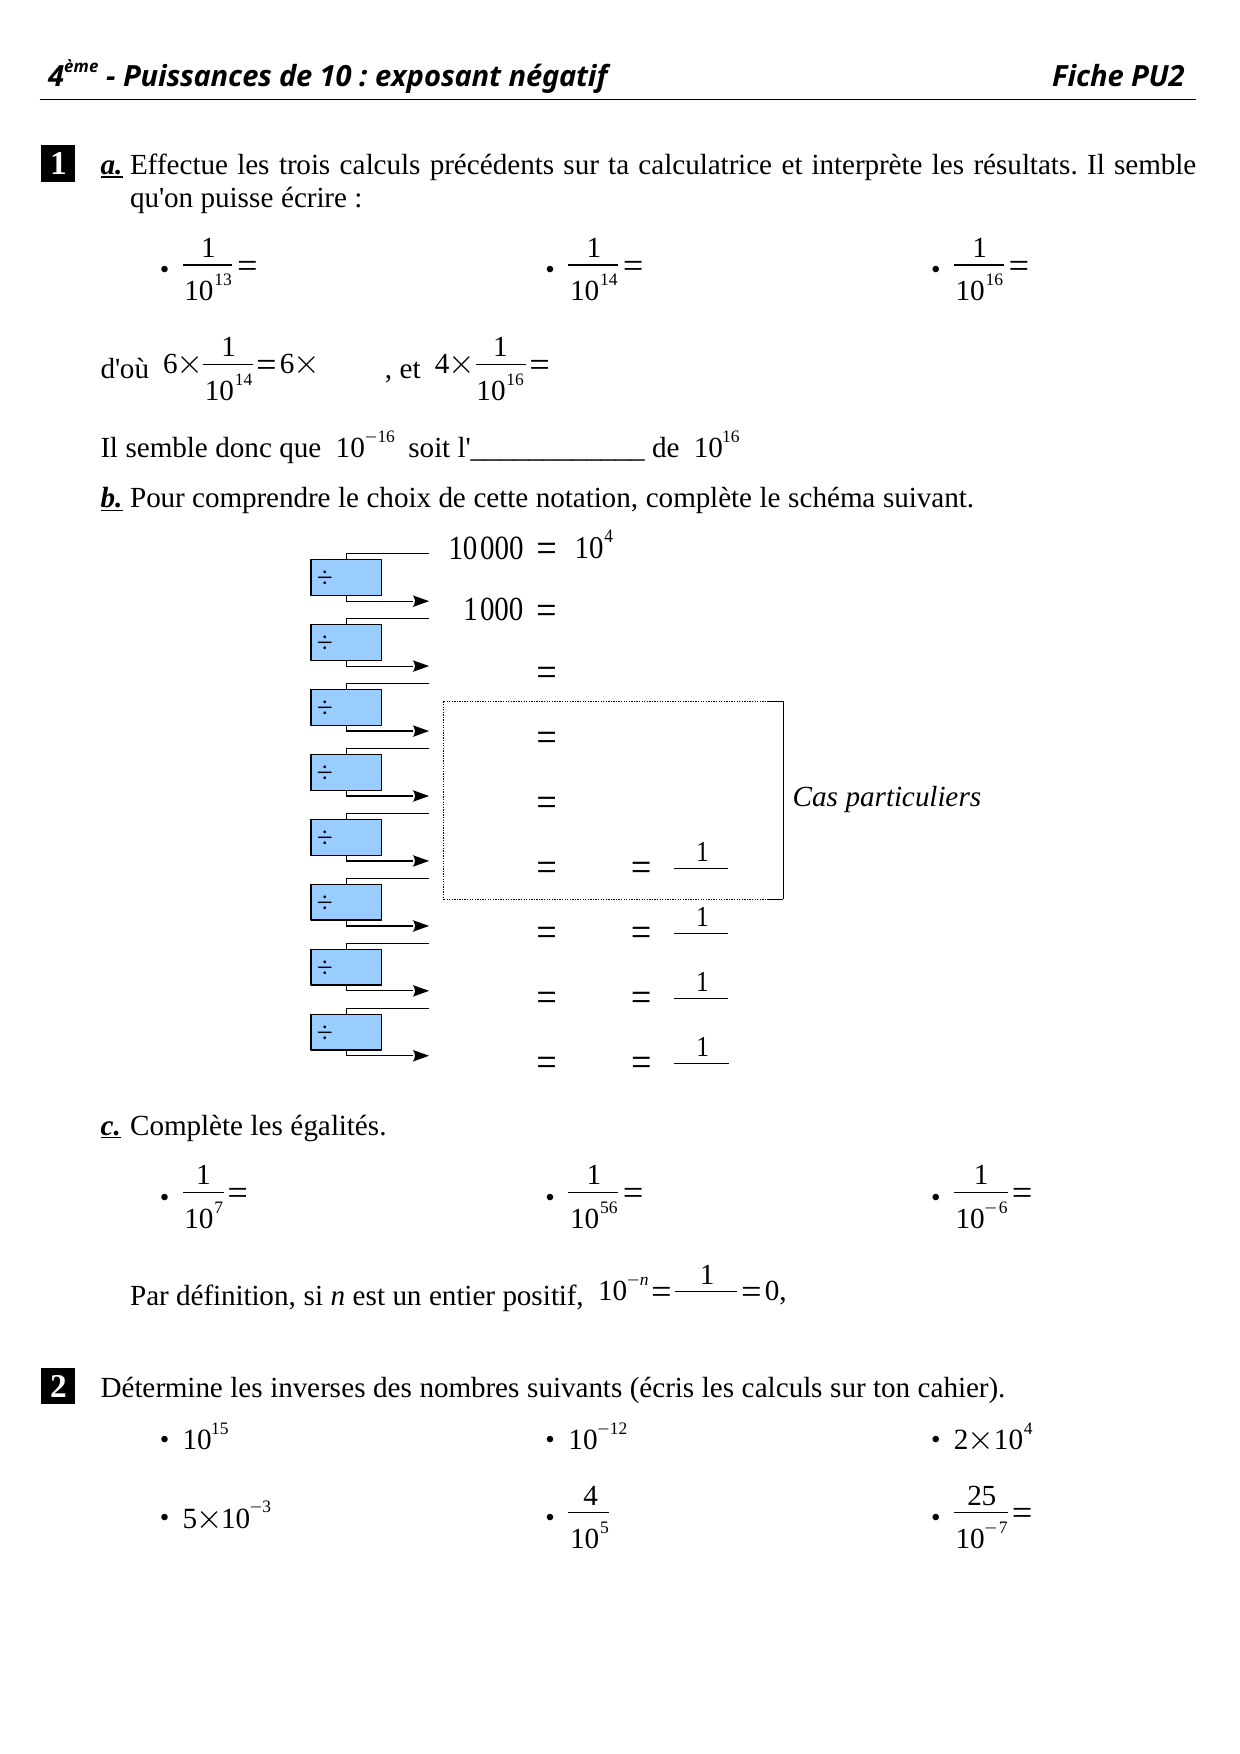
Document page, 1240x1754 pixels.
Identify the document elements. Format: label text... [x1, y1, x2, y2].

text d'où , et [100, 325, 1198, 413]
text b. Pour comprendre le choix de cette notation, complète le schéma suivant. [100, 482, 1198, 514]
table_header • [813, 1141, 1198, 1241]
table_header • [41, 1405, 427, 1462]
text 1 a. Effectue les trois calculs précédents sur ta calculatrice et interprète les résultats. Il semble qu'on puisse écrire : [41, 145, 1198, 214]
table_header • [813, 1405, 1198, 1462]
table_cell • [813, 1462, 1198, 1561]
table_header • [427, 214, 813, 313]
table_header • [41, 1141, 427, 1241]
table_cell • [41, 1462, 427, 1561]
table_header • [427, 1405, 813, 1462]
table_cell • [427, 1462, 813, 1561]
text c. Complète les égalités. [100, 1109, 1198, 1141]
table_header • [427, 1141, 813, 1241]
table_header • [41, 214, 427, 313]
table_header • [813, 214, 1198, 313]
text Il semble donc que soit l'____________ de [100, 424, 1198, 470]
text Par définition, si n est un entier positif, [100, 1252, 1198, 1338]
text 2 Détermine les inverses des nombres suivants (écris les calculs sur ton cahier). [41, 1367, 1198, 1404]
